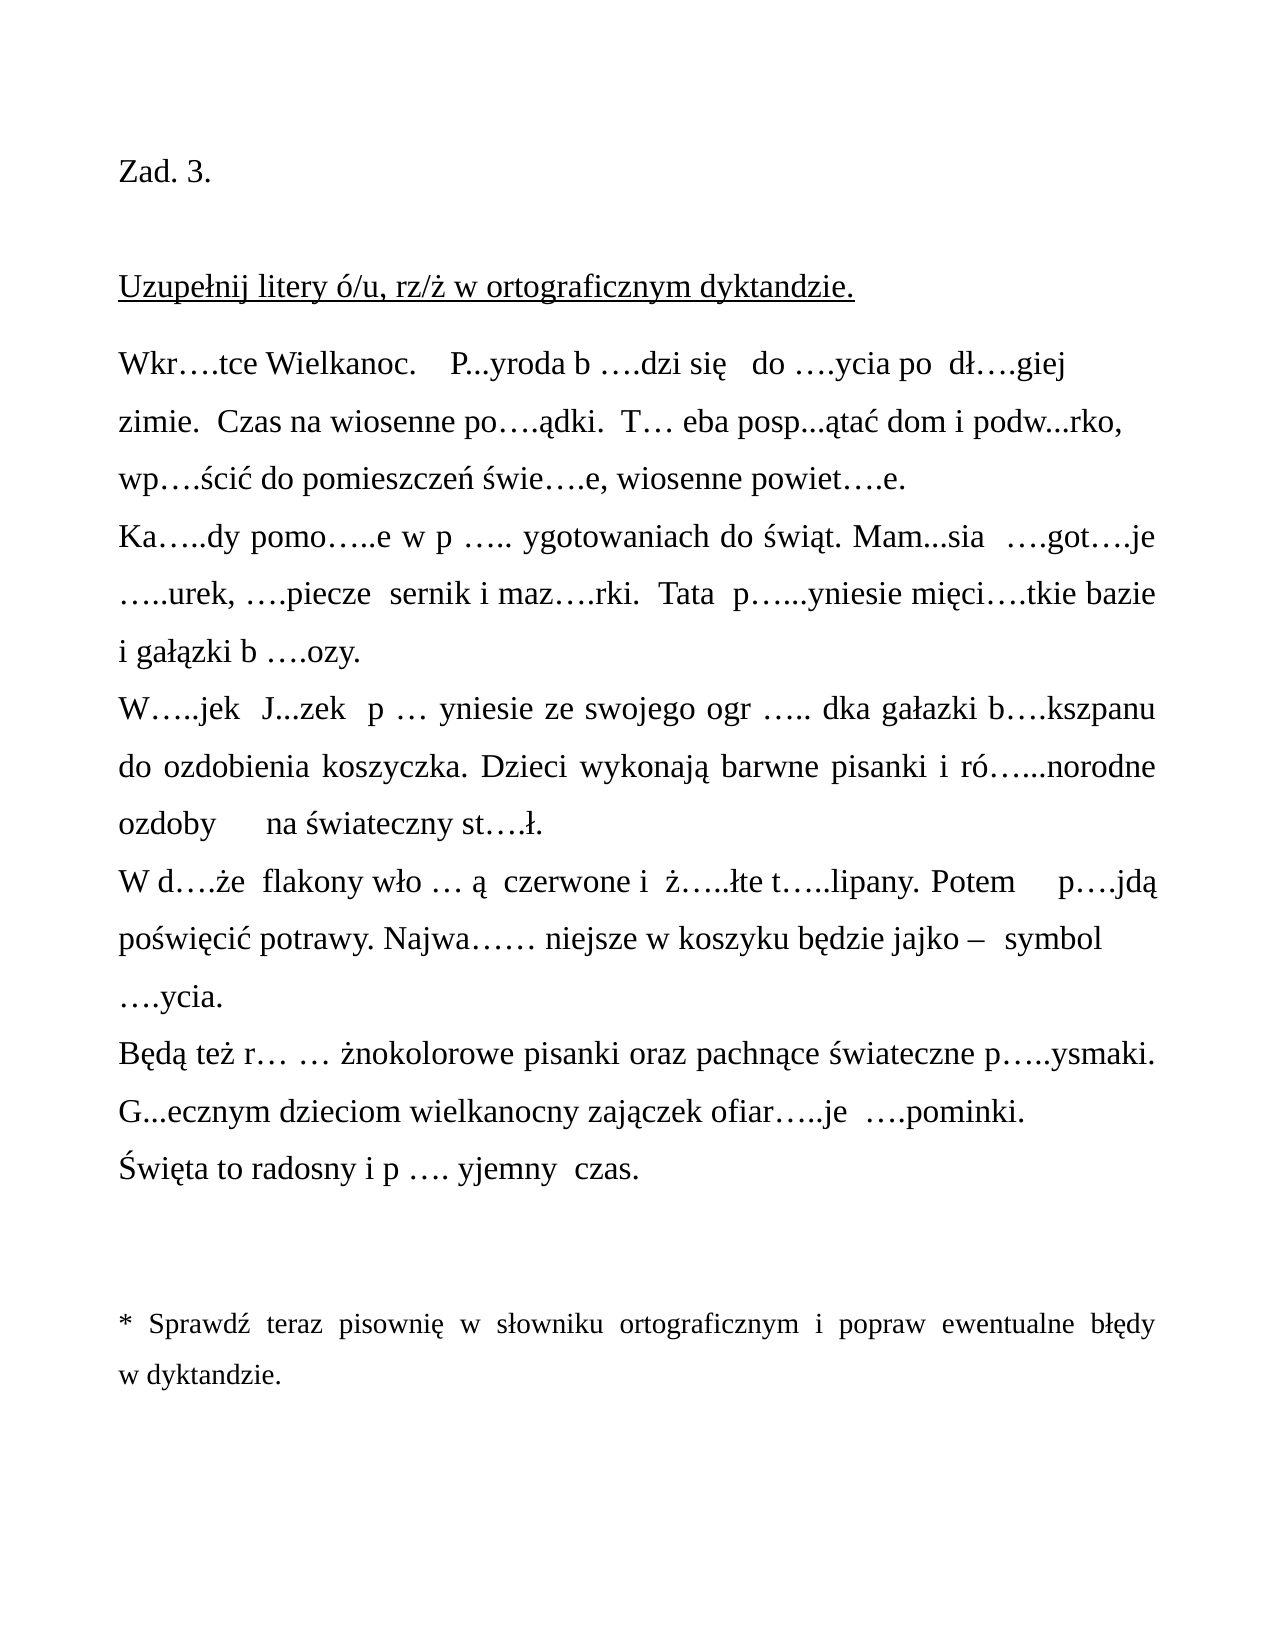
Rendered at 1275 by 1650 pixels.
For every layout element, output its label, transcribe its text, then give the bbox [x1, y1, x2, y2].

text Ka…..dy pomo…..e w p ….. ygotowaniach do świąt. Mam...sia ….got….je …..urek, ….piecze sernik i maz….rki. Tata p…...yniesie mięci….tkie bazie i gałązki b ….ozy. [118, 516, 1157, 669]
text Święta to radosny i p …. yjemny czas. [118, 1148, 1157, 1187]
text * Sprawdź teraz pisownię w słowniku ortograficznym i popraw ewentualne błędy w dyktandzie. [118, 1306, 1157, 1390]
text Uzupełnij litery ó/u, rz/ż w ortograficznym dyktandzie. [118, 267, 1157, 305]
text Zad. 3. [118, 152, 1157, 190]
text Będą też r… … żnokolorowe pisanki oraz pachnące świateczne p…..ysmaki. G...ecznym dzieciom wielkanocny zajączek ofiar…..je ….pominki. [118, 1033, 1157, 1129]
text W d….że flakony wło … ą czerwone i ż…..łte t…..lipany. Potem p….jdą poświęcić potrawy. Najwa…… niejsze w koszyku będzie jajko – symbol ….ycia. [118, 861, 1157, 1014]
text Wkr….tce Wielkanoc. P...yroda b ….dzi się do ….ycia po dł….giej zimie. Czas na wiosenne po….ądki. T… eba posp...ątać dom i podw...rko, wp….ścić do pomieszczeń świe….e, wiosenne powiet….e. [118, 343, 1157, 497]
text W…..jek J...zek p … yniesie ze swojego ogr ….. dka gałazki b….kszpanu do ozdobienia koszyczka. Dzieci wykonają barwne pisanki i ró…...norodne ozdoby na świateczny st….ł. [118, 688, 1157, 842]
